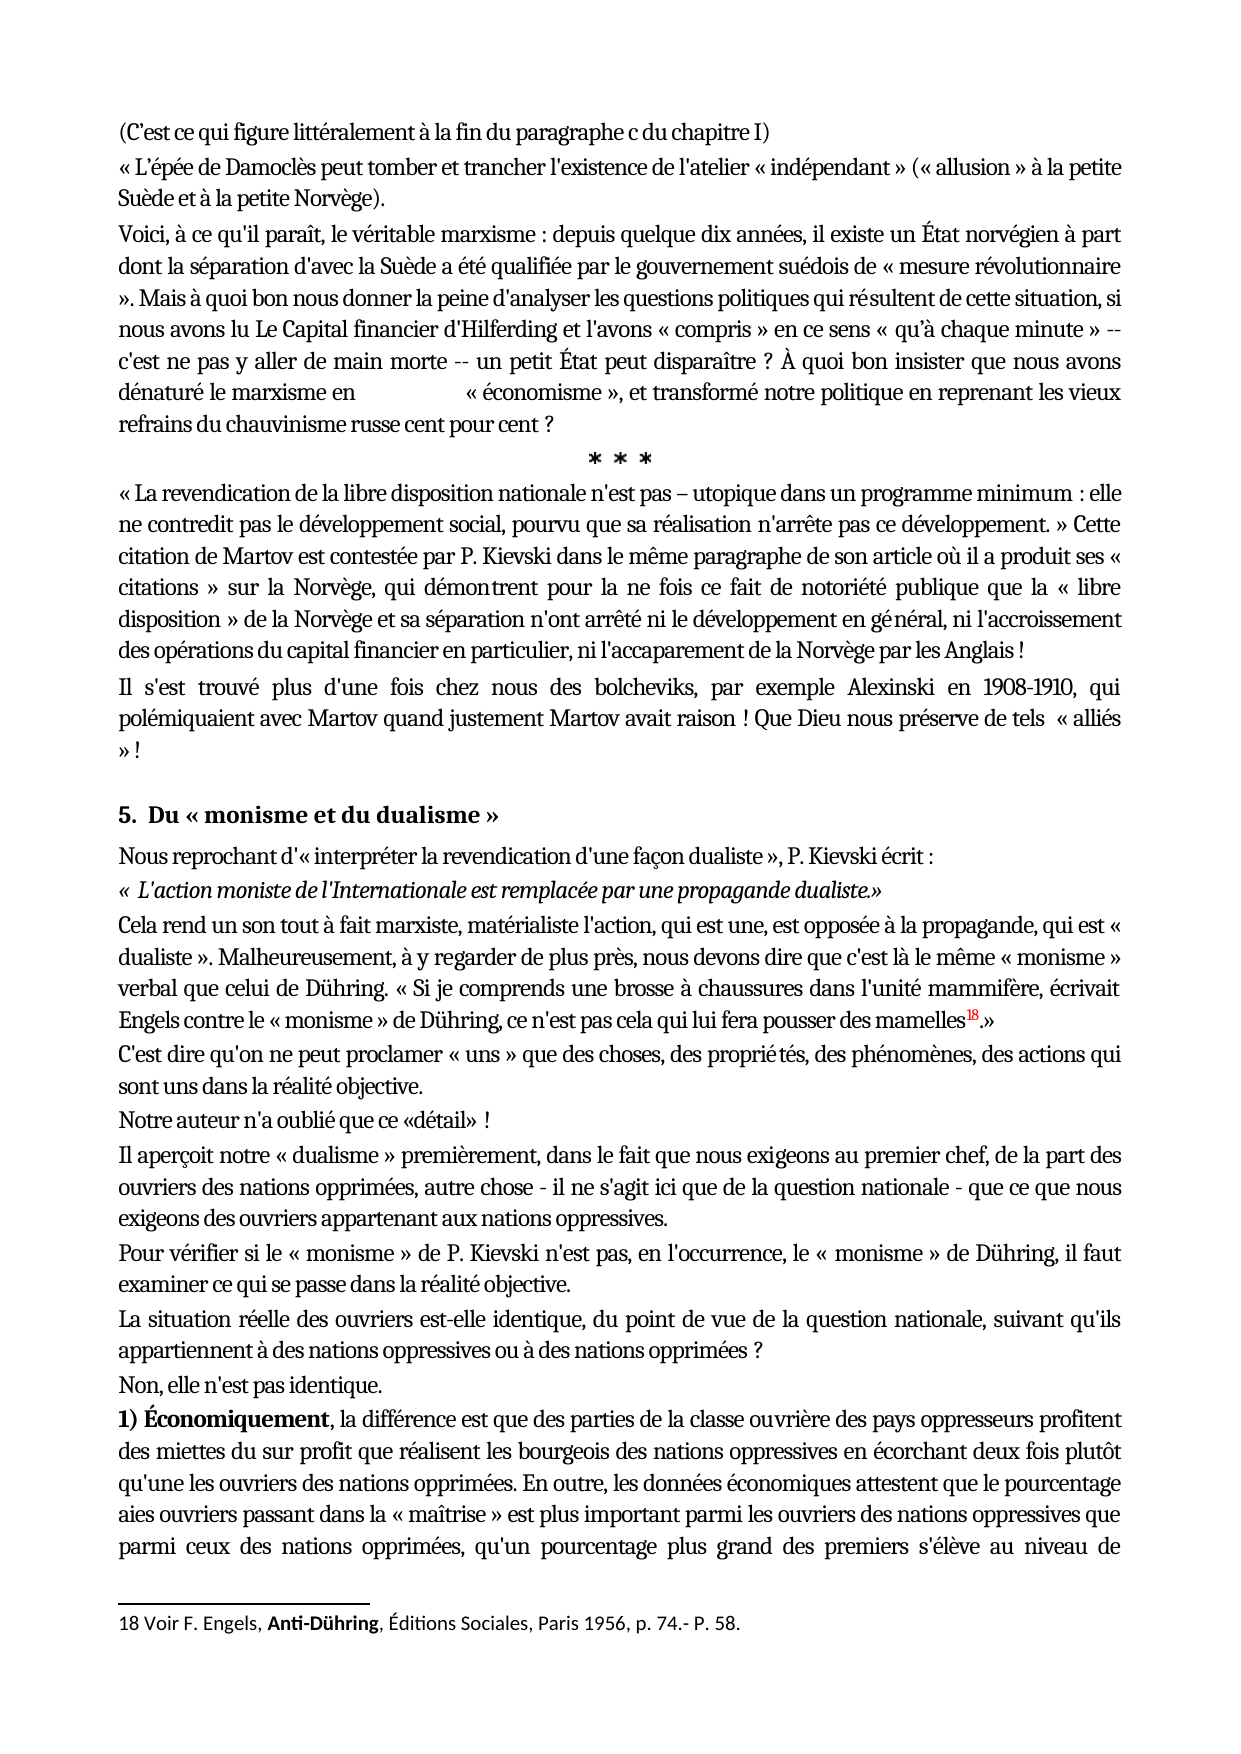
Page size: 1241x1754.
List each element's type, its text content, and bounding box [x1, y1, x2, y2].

text Notre auteur n'a oublié que ce «détail» ! [118, 1106, 1122, 1135]
text Il s'est trouvé plus d'une fois chez nous des bolcheviks, par exemple Alexinski en 1908-1910, qui polémiquaient avec Martov quand justement Martov avait raison ! Que Dieu nous préserve de tels « alliés » ! [118, 672, 1122, 764]
text « La revendication de la libre disposition nationale n'est pas – utopique dans un programme minimum : elle ne contredit pas le développement social, pourvu que sa réalisation n'arrête pas ce développement. » Cette citation de Martov est contestée par P. Kievski dans le même paragraphe de son article où il a produit ses « citations » sur la Norvège, qui démon­trent pour la ne fois ce fait de notoriété publique que la « libre disposition » de la Norvège et sa séparation n'ont arrêté ni le développement en gé­néral, ni l'accroissement des opérations du capital financier en particulier, ni l'accaparement de la Norvège par les Anglais ! [118, 478, 1122, 665]
text Pour vérifier si le « monisme » de P. Kievski n'est pas, en l'occurrence, le « monisme » de Dühring, il faut examiner ce qui se passe dans la réalité objective. [118, 1238, 1122, 1299]
text Voir F. Engels, Anti-Dühring, Éditions Sociales, Paris 1956, p. 74.- P. 58. [118, 1610, 1122, 1636]
text C'est dire qu'on ne peut proclamer « uns » que des choses, des proprié­tés, des phénomènes, des actions qui sont uns dans la réalité objective. [118, 1040, 1122, 1100]
picture [589, 452, 652, 464]
text Cela rend un son tout à fait marxiste, matérialiste l'action, qui est une, est opposée à la propagande, qui est « dualiste ». Malheureusement, à y re­garder de plus près, nous devons dire que c'est là le même « monisme » verbal que celui de Dühring. « Si je comprends une brosse à chaussures dans l'unité mammifère, écrivait Engels contre le « monisme » de Dühring, ce n'est pas cela qui lui fera pousser des mamelles.» [118, 911, 1122, 1034]
text Non, elle n'est pas identique. [118, 1371, 1122, 1399]
text « L’épée de Damoclès peut tomber et trancher l'existence de l'atelier « indépendant » (« allusion » à la petite Suède et à la petite Norvège). [118, 153, 1122, 213]
subtitle 5. Du « monisme et du dualisme » [118, 801, 1122, 830]
text (C’est ce qui figure littéralement à la fin du paragraphe c du chapitre I) [118, 118, 1122, 147]
text Il aperçoit notre « dualisme » premièrement, dans le fait que nous exi­geons au premier chef, de la part des ouvriers des nations opprimées, autre chose - il ne s'agit ici que de la question nationale - que ce que nous exigeons des ouvriers appartenant aux nations oppressives. [118, 1141, 1122, 1233]
text « L'action moniste de l'Internationale est remplacée par une propagande dualiste.» [118, 876, 1122, 905]
text La situation réelle des ouvriers est-elle identique, du point de vue de la question nationale, suivant qu'ils appartiennent à des nations oppressives ou à des nations opprimées ? [118, 1305, 1122, 1365]
text Nous reprochant d'« interpréter la revendication d'une façon dualiste », P. Kievski écrit : [118, 842, 1122, 870]
text 1) Économiquement, la différence est que des parties de la classe ou­vrière des pays oppresseurs profitent des miettes du sur profit que réalisent les bourgeois des nations oppressives en écorchant deux fois plutôt qu'une les ouvriers des nations opprimées. En outre, les données économiques attestent que le pourcentage aies ouvriers passant dans la « maîtrise » est plus important parmi les ouvriers des nations oppressives que parmi ceux des nations opprimées, qu'un pourcentage plus grand des premiers s'élève au niveau de [118, 1405, 1122, 1560]
text Voici, à ce qu'il paraît, le véritable marxisme : depuis quelque dix années, il existe un État norvégien à part dont la séparation d'avec la Suède a été qualifiée par le gouvernement suédois de « mesure révolutionnaire ». Mais à quoi bon nous donner la peine d'analyser les questions politiques qui ré­sultent de cette situation, si nous avons lu Le Capital financier d'Hilferding et l'avons « compris » en ce sens « qu’à chaque minute » -- c'est ne pas y aller de main morte -- un petit État peut disparaître ? À quoi bon insister que nous avons dénaturé le marxisme en « économisme », et transformé notre politique en reprenant les vieux refrains du chauvinisme russe cent pour cent ? [118, 220, 1122, 438]
